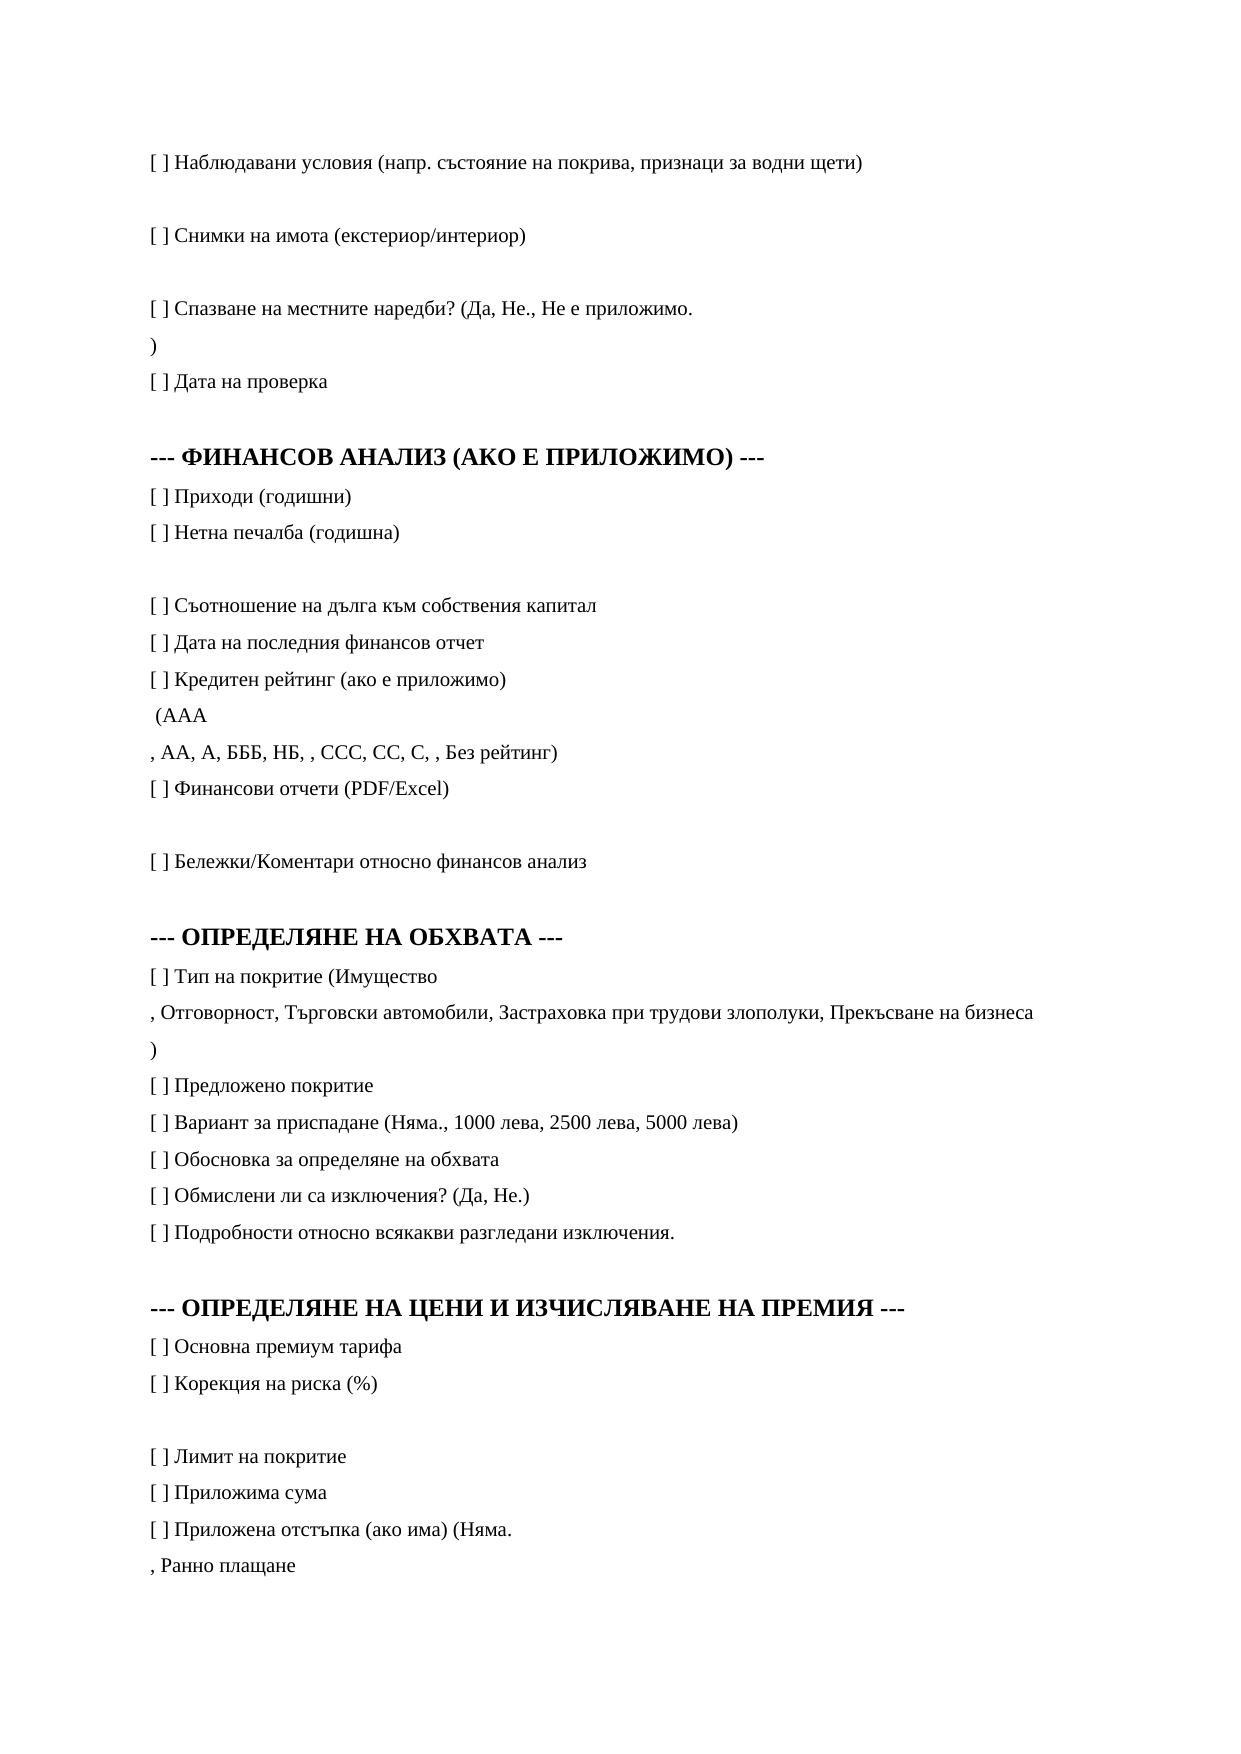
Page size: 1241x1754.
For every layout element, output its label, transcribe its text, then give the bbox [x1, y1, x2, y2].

text --- ОПРЕДЕЛЯНЕ НА ЦЕНИ И ИЗЧИСЛЯВАНЕ НА ПРЕМИЯ --- [150, 1293, 1090, 1322]
text --- ФИНАНСОВ АНАЛИЗ (АКО Е ПРИЛОЖИМО) --- [150, 442, 1090, 471]
text ) [150, 1037, 1090, 1061]
text [ ] Приложена отстъпка (ако има) (Няма. [150, 1517, 1090, 1541]
text [ ] Съотношение на дълга към собствения капитал [150, 593, 1090, 617]
text [ ] Вариант за приспадане (Няма., 1000 лева, 2500 лева, 5000 лева) [150, 1110, 1090, 1134]
text [ ] Обосновка за определяне на обхвата [150, 1147, 1090, 1171]
text ) [150, 333, 1090, 357]
text [ ] Финансови отчети (PDF/Excel) [150, 776, 1090, 800]
text [ ] Корекция на риска (%) [150, 1371, 1090, 1395]
text [ ] Обмислени ли са изключения? (Да, Не.) [150, 1183, 1090, 1207]
text [ ] Тип на покритие (Имущество [150, 964, 1090, 988]
text , Отговорност, Търговски автомобили, Застраховка при трудови злополуки, Прекъсване на бизнеса [150, 1000, 1090, 1024]
text , АА, А, БББ, НБ, , CCC, CC, C, , Без рейтинг) [150, 740, 1090, 764]
text [ ] Нетна печалба (годишна) [150, 520, 1090, 544]
text [ ] Дата на последния финансов отчет [150, 630, 1090, 654]
text [ ] Предложено покритие [150, 1073, 1090, 1097]
text [ ] Бележки/Коментари относно финансов анализ [150, 849, 1090, 873]
text [ ] Спазване на местните наредби? (Да, Не., Не е приложимо. [150, 296, 1090, 320]
text --- ОПРЕДЕЛЯНЕ НА ОБХВАТА --- [150, 922, 1090, 951]
text , Ранно плащане [150, 1553, 1090, 1577]
text [ ] Лимит на покритие [150, 1444, 1090, 1468]
text [ ] Основна премиум тарифа [150, 1334, 1090, 1358]
text [ ] Наблюдавани условия (напр. състояние на покрива, признаци за водни щети) [150, 150, 1090, 174]
text [ ] Приложима сума [150, 1480, 1090, 1504]
text [ ] Подробности относно всякакви разгледани изключения. [150, 1220, 1090, 1244]
text [ ] Дата на проверка [150, 369, 1090, 393]
text [ ] Приходи (годишни) [150, 484, 1090, 508]
text [ ] Снимки на имота (екстериор/интериор) [150, 223, 1090, 247]
text [ ] Кредитен рейтинг (ако е приложимо) [150, 667, 1090, 691]
text (ААА [150, 703, 1090, 727]
